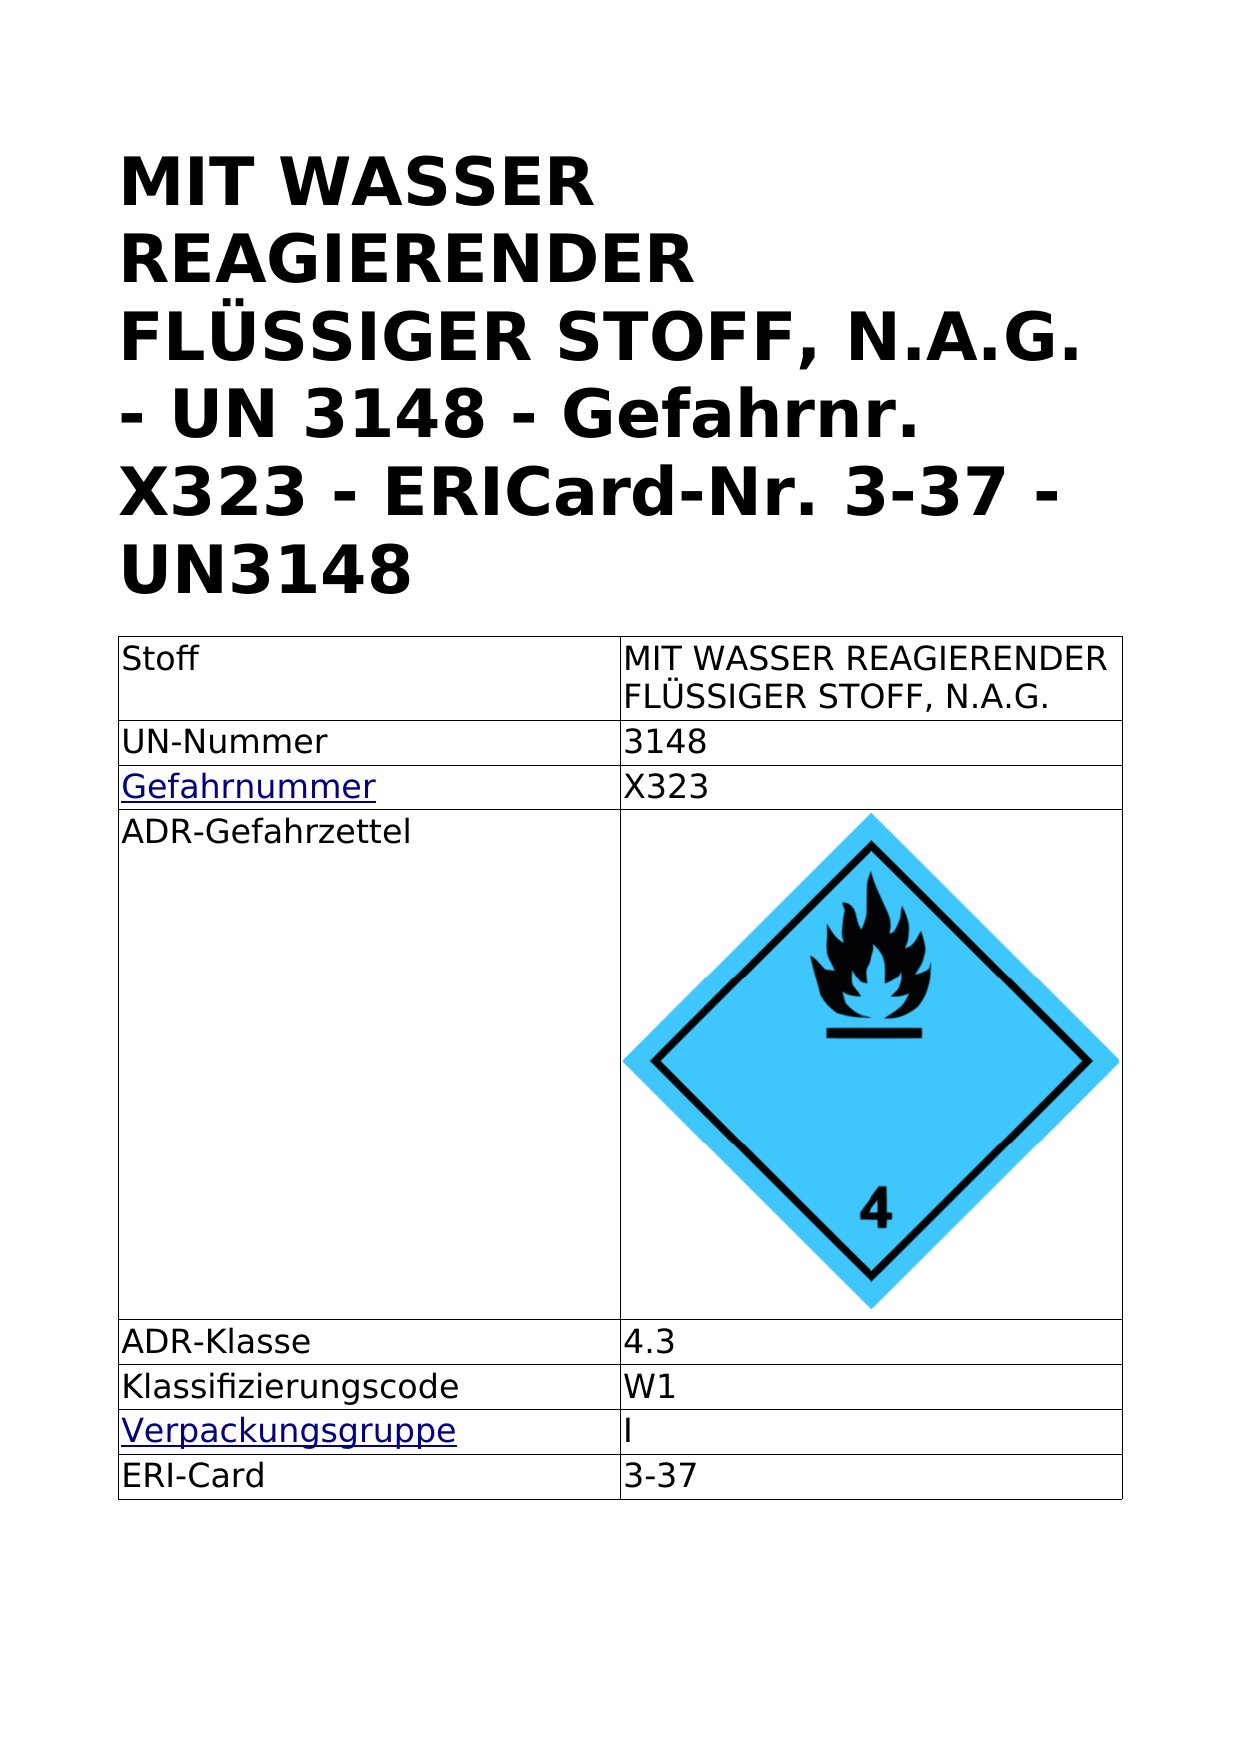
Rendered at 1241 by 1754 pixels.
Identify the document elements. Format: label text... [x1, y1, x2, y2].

table_cell 4.3 [621, 1320, 1122, 1364]
table_cell UN-Nummer [119, 721, 620, 764]
table_cell ADR-Klasse [119, 1320, 620, 1364]
table_cell [621, 810, 1122, 1319]
table_cell 3-37 [621, 1455, 1122, 1498]
subtitle MIT WASSER REAGIERENDER FLÜSSIGER STOFF, N.A.G. - UN 3148 - Gefahrnr. X323 - ERICard-Nr. 3-37 - UN3148 [118, 143, 1122, 609]
table_cell ERI-Card [119, 1455, 620, 1498]
table_cell I [621, 1410, 1122, 1454]
table_cell Gefahrnummer [119, 766, 620, 809]
table_cell Verpackungsgruppe [119, 1410, 620, 1454]
table_header MIT WASSER REAGIERENDER FLÜSSIGER STOFF, N.A.G. [621, 637, 1122, 720]
table_cell ADR-Gefahrzettel [119, 810, 620, 1319]
picture [622, 812, 1120, 1309]
table_cell X323 [621, 766, 1122, 809]
table_cell Klassifizierungscode [119, 1365, 620, 1409]
table_cell 3148 [621, 721, 1122, 764]
table_header Stoff [119, 637, 620, 720]
table_cell W1 [621, 1365, 1122, 1409]
